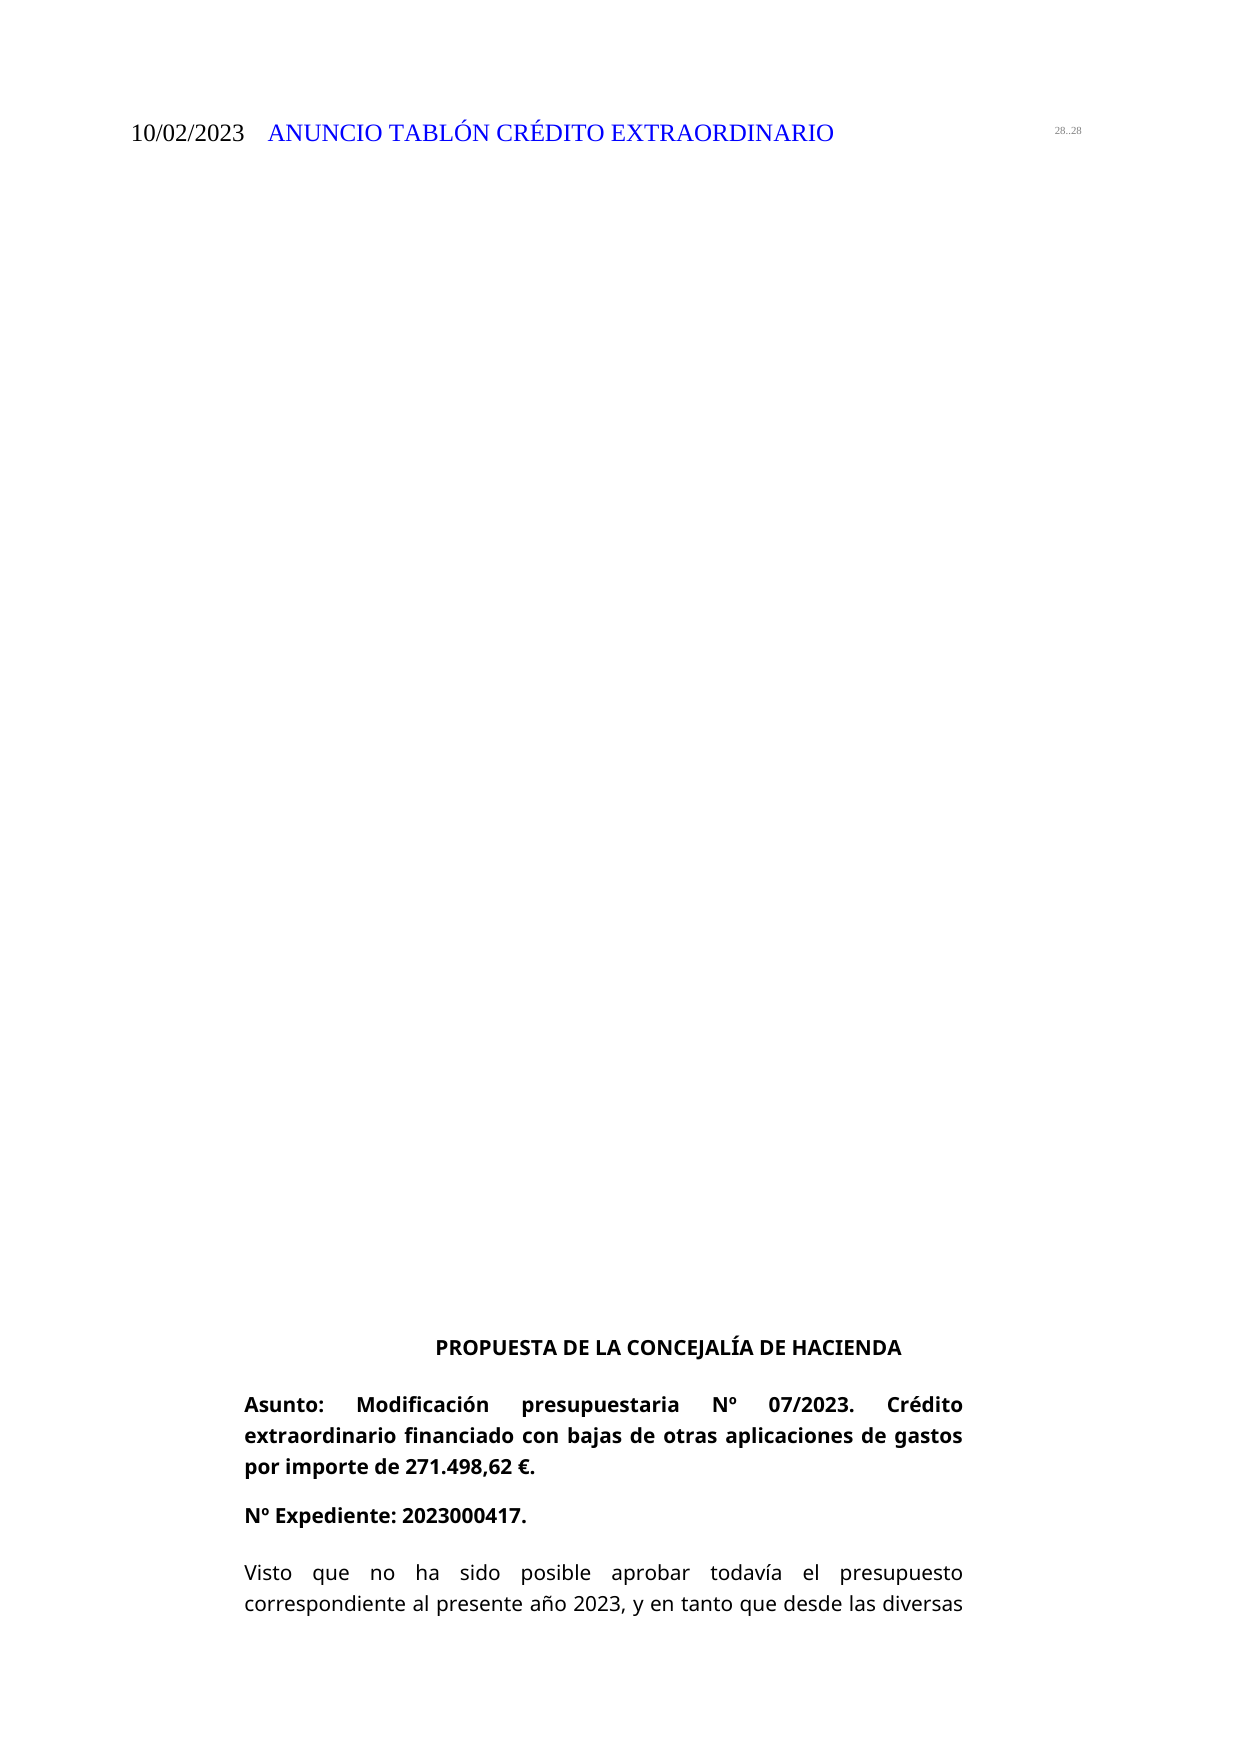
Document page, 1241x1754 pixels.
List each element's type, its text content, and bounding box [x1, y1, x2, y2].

text Visto que no ha sido posible aprobar todavía el presupuesto correspondiente al presente año 2023, y en tanto que desde las diversas [244, 1558, 964, 1617]
text Asunto: Modificación presupuestaria Nº 07/2023. Crédito extraordinario financiado con bajas de otras aplicaciones de gastos por importe de 271.498,62 €. [244, 1390, 964, 1481]
text Nº Expediente: 2023000417. [244, 1501, 1122, 1529]
text 10/02/2023 ANUNCIO TABLÓN CRÉDITO EXTRAORDINARIO 28..28 [131, 118, 1122, 147]
text PROPUESTA DE LA CONCEJALÍA DE HACIENDA [435, 1333, 1122, 1361]
